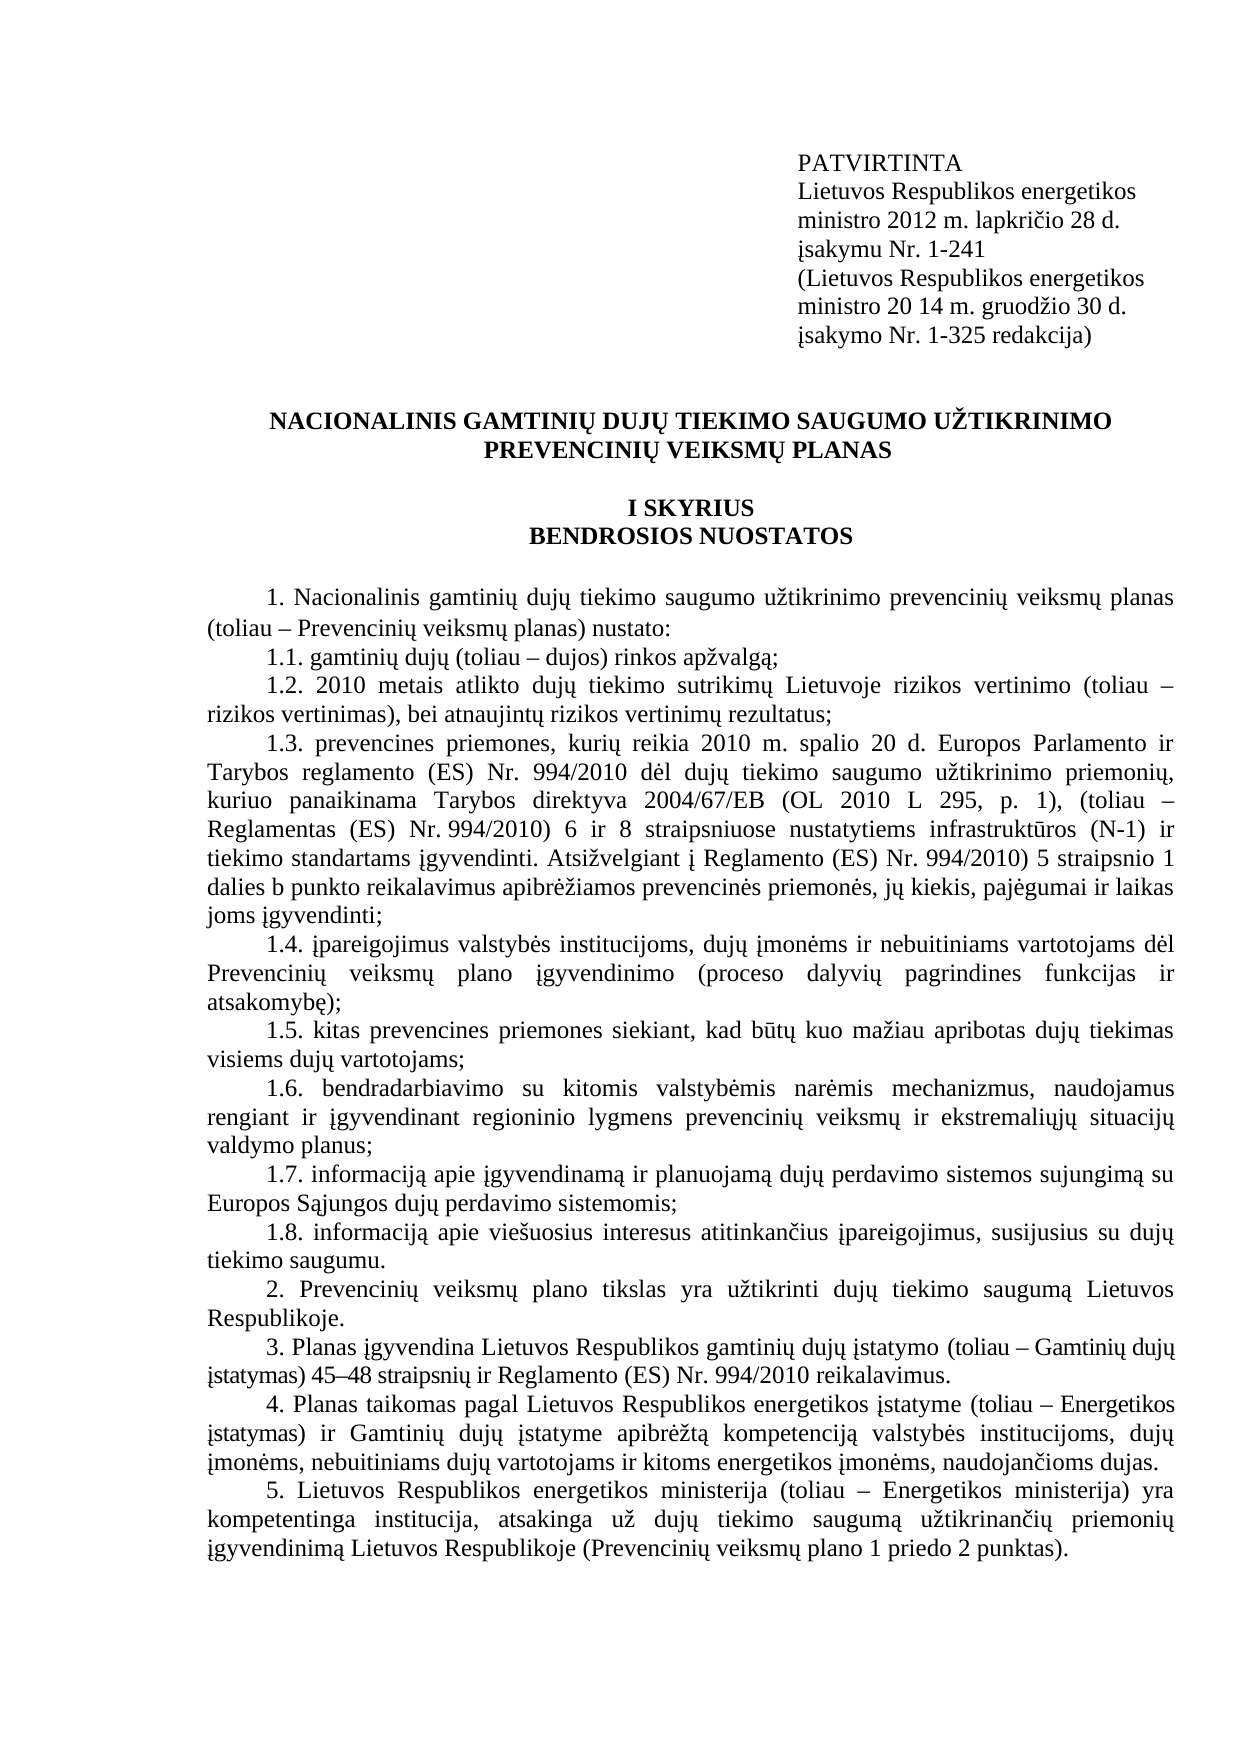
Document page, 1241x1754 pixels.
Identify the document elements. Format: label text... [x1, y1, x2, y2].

text 1.2. 2010 metais atlikto dujų tiekimo sutrikimų Lietuvoje rizikos vertinimo (toliau – rizikos vertinimas), bei atnaujintų rizikos vertinimų rezultatus; [207, 670, 1175, 728]
text 1.5. kitas prevencines priemones siekiant, kad būtų kuo mažiau apribotas dujų tiekimas visiems dujų vartotojams; [207, 1015, 1175, 1073]
text 1.7. informaciją apie įgyvendinamą ir planuojamą dujų perdavimo sistemos sujungimą su Europos Sąjungos dujų perdavimo sistemomis; [207, 1159, 1175, 1217]
text 5. Lietuvos Respublikos energetikos ministerija (toliau – Energetikos ministerija) yra kompetentinga institucija, atsakinga už dujų tiekimo saugumą užtikrinančių priemonių įgyvendinimą Lietuvos Respublikoje (Prevencinių veiksmų plano 1 priedo 2 punktas). [207, 1475, 1175, 1562]
text 1.1. gamtinių dujų (toliau – dujos) rinkos apžvalgą; [207, 642, 1175, 670]
text I SKYRIUS [207, 493, 1175, 521]
text (Lietuvos Respublikos energetikos [797, 263, 1175, 291]
text įsakymu Nr. 1-241 [797, 234, 1175, 263]
text BENDROSIOS NUOSTATOS [207, 521, 1175, 550]
text Nacionalinis GAMTINIŲ DUJŲ TIEKIMO SAUGUMO UŽTIKRINIMO prevencinių veiksmų planas [207, 406, 1175, 464]
text 1.3. prevencines priemones, kurių reikia 2010 m. spalio 20 d. Europos Parlamento ir Tarybos reglamento (ES) Nr. 994/2010 dėl dujų tiekimo saugumo užtikrinimo priemonių, kuriuo panaikinama Tarybos direktyva 2004/67/EB (OL 2010 L 295, p. 1), (toliau – Reglamentas (ES) Nr. 994/2010) 6 ir 8 straipsniuose nustatytiems infrastruktūros (N-1) ir tiekimo standartams įgyvendinti. Atsižvelgiant į Reglamento (ES) Nr. 994/2010) 5 straipsnio 1 dalies b punkto reikalavimus apibrėžiamos prevencinės priemonės, jų kiekis, pajėgumai ir laikas joms įgyvendinti; [207, 728, 1175, 929]
text PATVIRTINTA [797, 148, 1175, 176]
text 4. Planas taikomas pagal Lietuvos Respublikos energetikos įstatyme (toliau – Energetikos įstatymas) ir Gamtinių dujų įstatyme apibrėžtą kompetenciją valstybės institucijoms, dujų įmonėms, nebuitiniams dujų vartotojams ir kitoms energetikos įmonėms, naudojančioms dujas. [207, 1389, 1175, 1475]
text Lietuvos Respublikos energetikos [797, 176, 1175, 205]
text 2. Prevencinių veiksmų plano tikslas yra užtikrinti dujų tiekimo saugumą Lietuvos Respublikoje. [207, 1274, 1175, 1332]
text ministro 20 14 m. gruodžio 30 d. [797, 291, 1175, 320]
text 3. Planas įgyvendina Lietuvos Respublikos gamtinių dujų įstatymo (toliau – Gamtinių dujų įstatymas) 45–48 straipsnių ir Reglamento (ES) Nr. 994/2010 reikalavimus. [207, 1332, 1175, 1389]
text 1. Nacionalinis gamtinių dujų tiekimo saugumo užtikrinimo prevencinių veiksmų planas (toliau – Prevencinių veiksmų planas) nustato: [207, 579, 1175, 642]
text 1.6. bendradarbiavimo su kitomis valstybėmis narėmis mechanizmus, naudojamus rengiant ir įgyvendinant regioninio lygmens prevencinių veiksmų ir ekstremaliųjų situacijų valdymo planus; [207, 1073, 1175, 1159]
text 1.8. informaciją apie viešuosius interesus atitinkančius įpareigojimus, susijusius su dujų tiekimo saugumu. [207, 1217, 1175, 1274]
text įsakymo Nr. 1-325 redakcija) [797, 320, 1175, 349]
text ministro 2012 m. lapkričio 28 d. [797, 205, 1175, 234]
text 1.4. įpareigojimus valstybės institucijoms, dujų įmonėms ir nebuitiniams vartotojams dėl Prevencinių veiksmų plano įgyvendinimo (proceso dalyvių pagrindines funkcijas ir atsakomybę); [207, 929, 1175, 1015]
